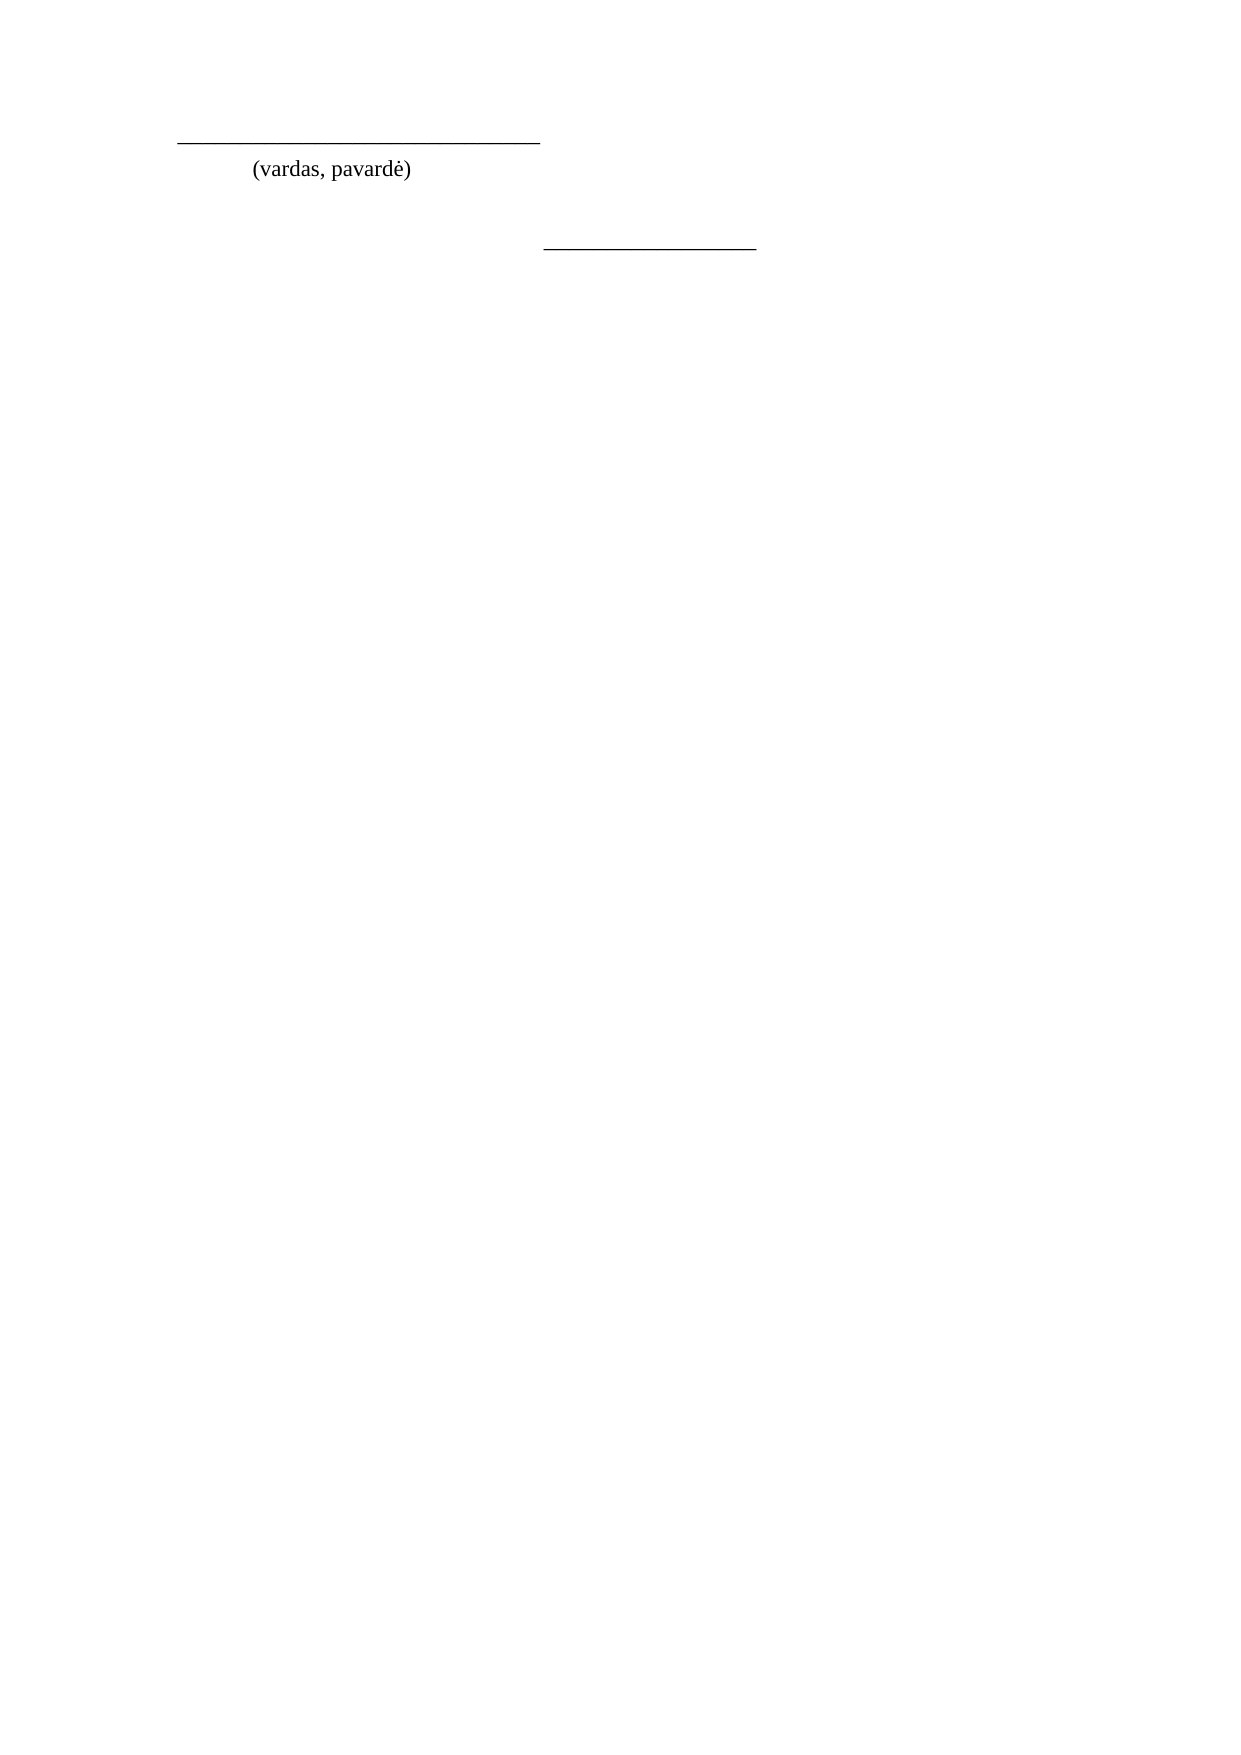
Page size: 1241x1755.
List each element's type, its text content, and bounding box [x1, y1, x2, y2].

text _____________________________ [177, 118, 1122, 155]
text (vardas, pavardė) [252, 155, 1122, 189]
text _________________ [177, 224, 1122, 261]
